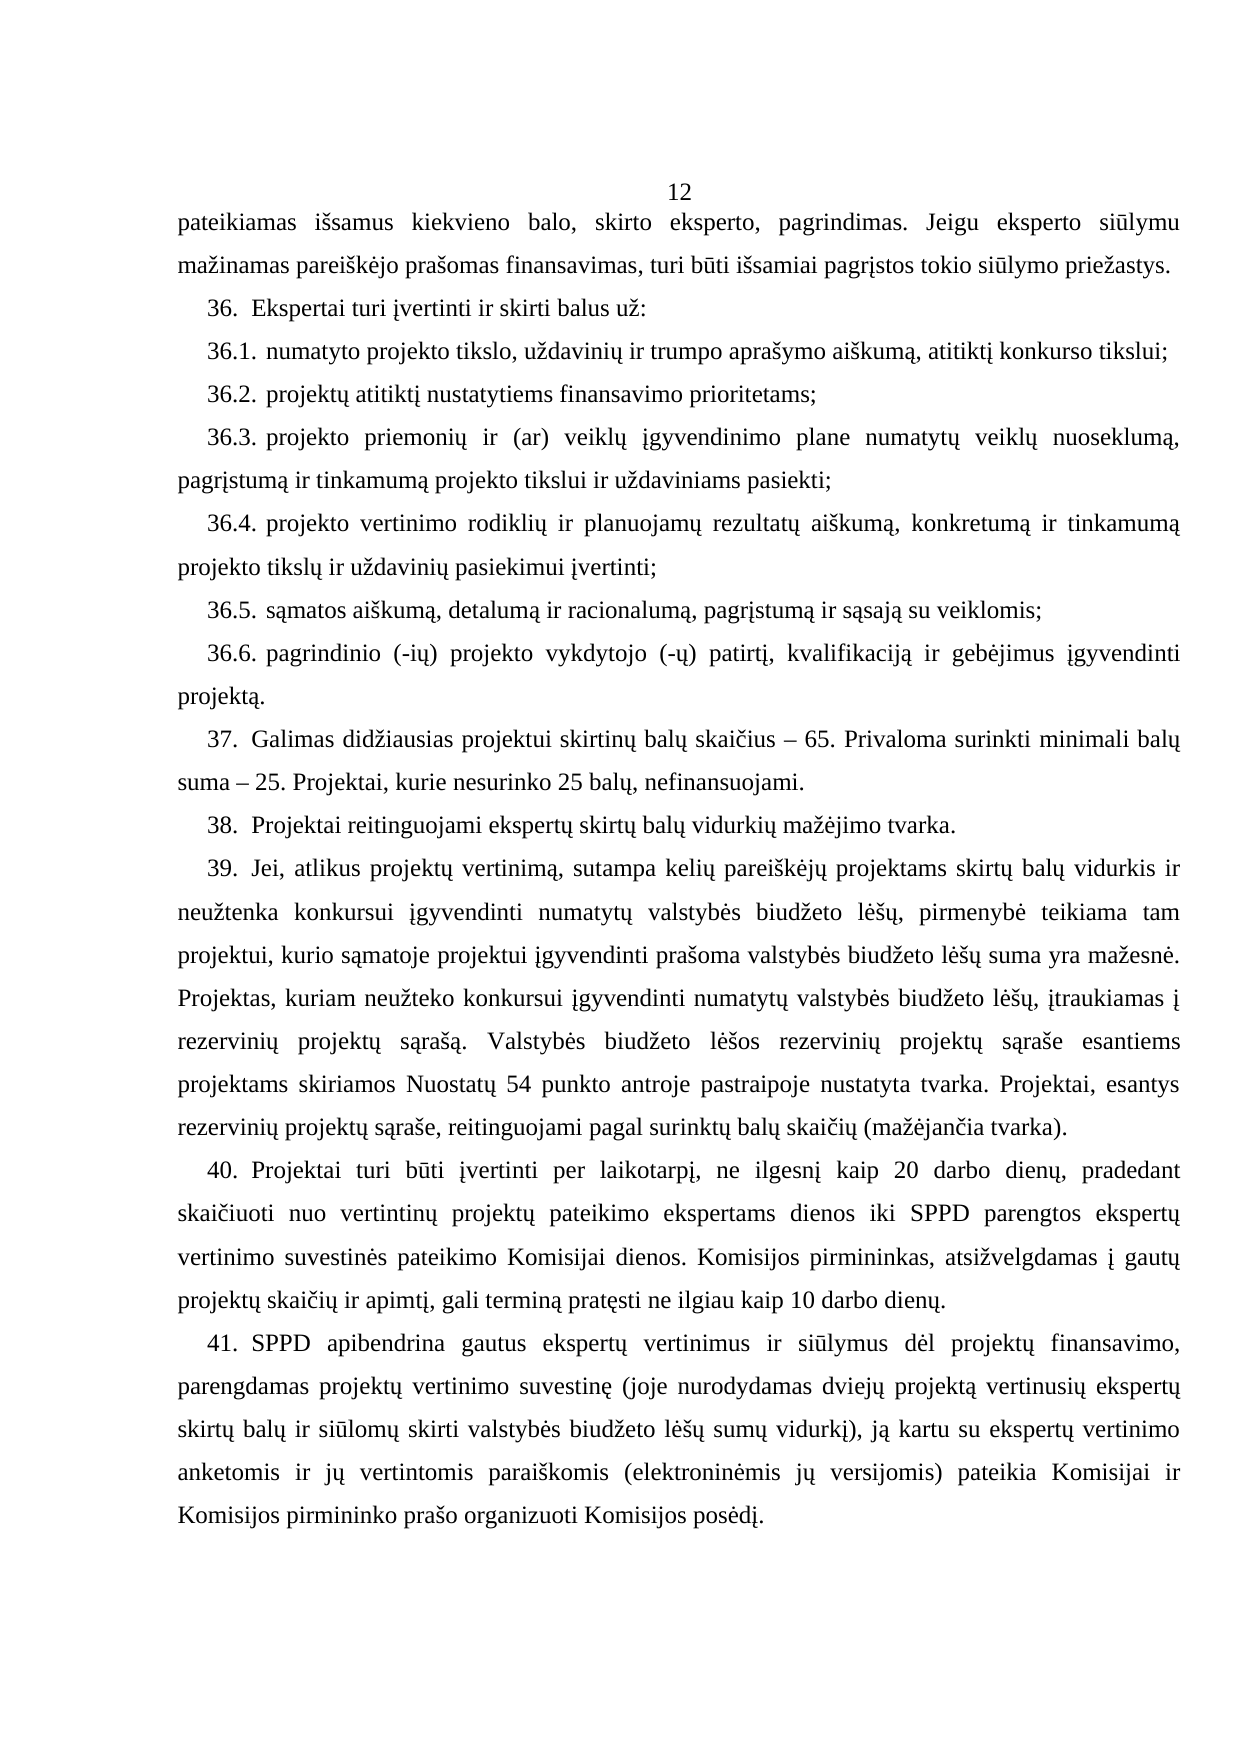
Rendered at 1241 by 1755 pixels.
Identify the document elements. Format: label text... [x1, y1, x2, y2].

text 37. Galimas didžiausias projektui skirtinų balų skaičius – 65. Privaloma surinkti minimali balų suma – 25. Projektai, kurie nesurinko 25 balų, nefinansuojami. [177, 724, 1181, 796]
text 36.5. sąmatos aiškumą, detalumą ir racionalumą, pagrįstumą ir sąsają su veiklomis; [177, 595, 1181, 623]
text 36.6. pagrindinio (-ių) projekto vykdytojo (-ų) patirtį, kvalifikaciją ir gebėjimus įgyvendinti projektą. [177, 638, 1181, 710]
text 36.1. numatyto projekto tikslo, uždavinių ir trumpo aprašymo aiškumą, atitiktį konkurso tikslui; [177, 336, 1181, 365]
text 41. SPPD apibendrina gautus ekspertų vertinimus ir siūlymus dėl projektų finansavimo, parengdamas projektų vertinimo suvestinę (joje nurodydamas dviejų projektą vertinusių ekspertų skirtų balų ir siūlomų skirti valstybės biudžeto lėšų sumų vidurkį), ją kartu su ekspertų vertinimo anketomis ir jų vertintomis paraiškomis (elektroninėmis jų versijomis) pateikia Komisijai ir Komisijos pirmininko prašo organizuoti Komisijos posėdį. [177, 1328, 1181, 1529]
text 36. Ekspertai turi įvertinti ir skirti balus už: [177, 293, 1181, 322]
text 38. Projektai reitinguojami ekspertų skirtų balų vidurkių mažėjimo tvarka. [177, 810, 1181, 839]
text 40. Projektai turi būti įvertinti per laikotarpį, ne ilgesnį kaip 20 darbo dienų, pradedant skaičiuoti nuo vertintinų projektų pateikimo ekspertams dienos iki SPPD parengtos ekspertų vertinimo suvestinės pateikimo Komisijai dienos. Komisijos pirmininkas, atsižvelgdamas į gautų projektų skaičių ir apimtį, gali terminą pratęsti ne ilgiau kaip 10 darbo dienų. [177, 1155, 1181, 1313]
text 36.4. projekto vertinimo rodiklių ir planuojamų rezultatų aiškumą, konkretumą ir tinkamumą projekto tikslų ir uždavinių pasiekimui įvertinti; [177, 508, 1181, 580]
text 36.3. projekto priemonių ir (ar) veiklų įgyvendinimo plane numatytų veiklų nuoseklumą, pagrįstumą ir tinkamumą projekto tikslui ir uždaviniams pasiekti; [177, 422, 1181, 494]
text 36.2. projektų atitiktį nustatytiems finansavimo prioritetams; [177, 379, 1181, 408]
text pateikiamas išsamus kiekvieno balo, skirto eksperto, pagrindimas. Jeigu eksperto siūlymu mažinamas pareiškėjo prašomas finansavimas, turi būti išsamiai pagrįstos tokio siūlymo priežastys. [177, 207, 1181, 278]
text 39. Jei, atlikus projektų vertinimą, sutampa kelių pareiškėjų projektams skirtų balų vidurkis ir neužtenka konkursui įgyvendinti numatytų valstybės biudžeto lėšų, pirmenybė teikiama tam projektui, kurio sąmatoje projektui įgyvendinti prašoma valstybės biudžeto lėšų suma yra mažesnė. Projektas, kuriam neužteko konkursui įgyvendinti numatytų valstybės biudžeto lėšų, įtraukiamas į rezervinių projektų sąrašą. Valstybės biudžeto lėšos rezervinių projektų sąraše esantiems projektams skiriamos Nuostatų 54 punkto antroje pastraipoje nustatyta tvarka. Projektai, esantys rezervinių projektų sąraše, reitinguojami pagal surinktų balų skaičių (mažėjančia tvarka). [177, 853, 1181, 1141]
